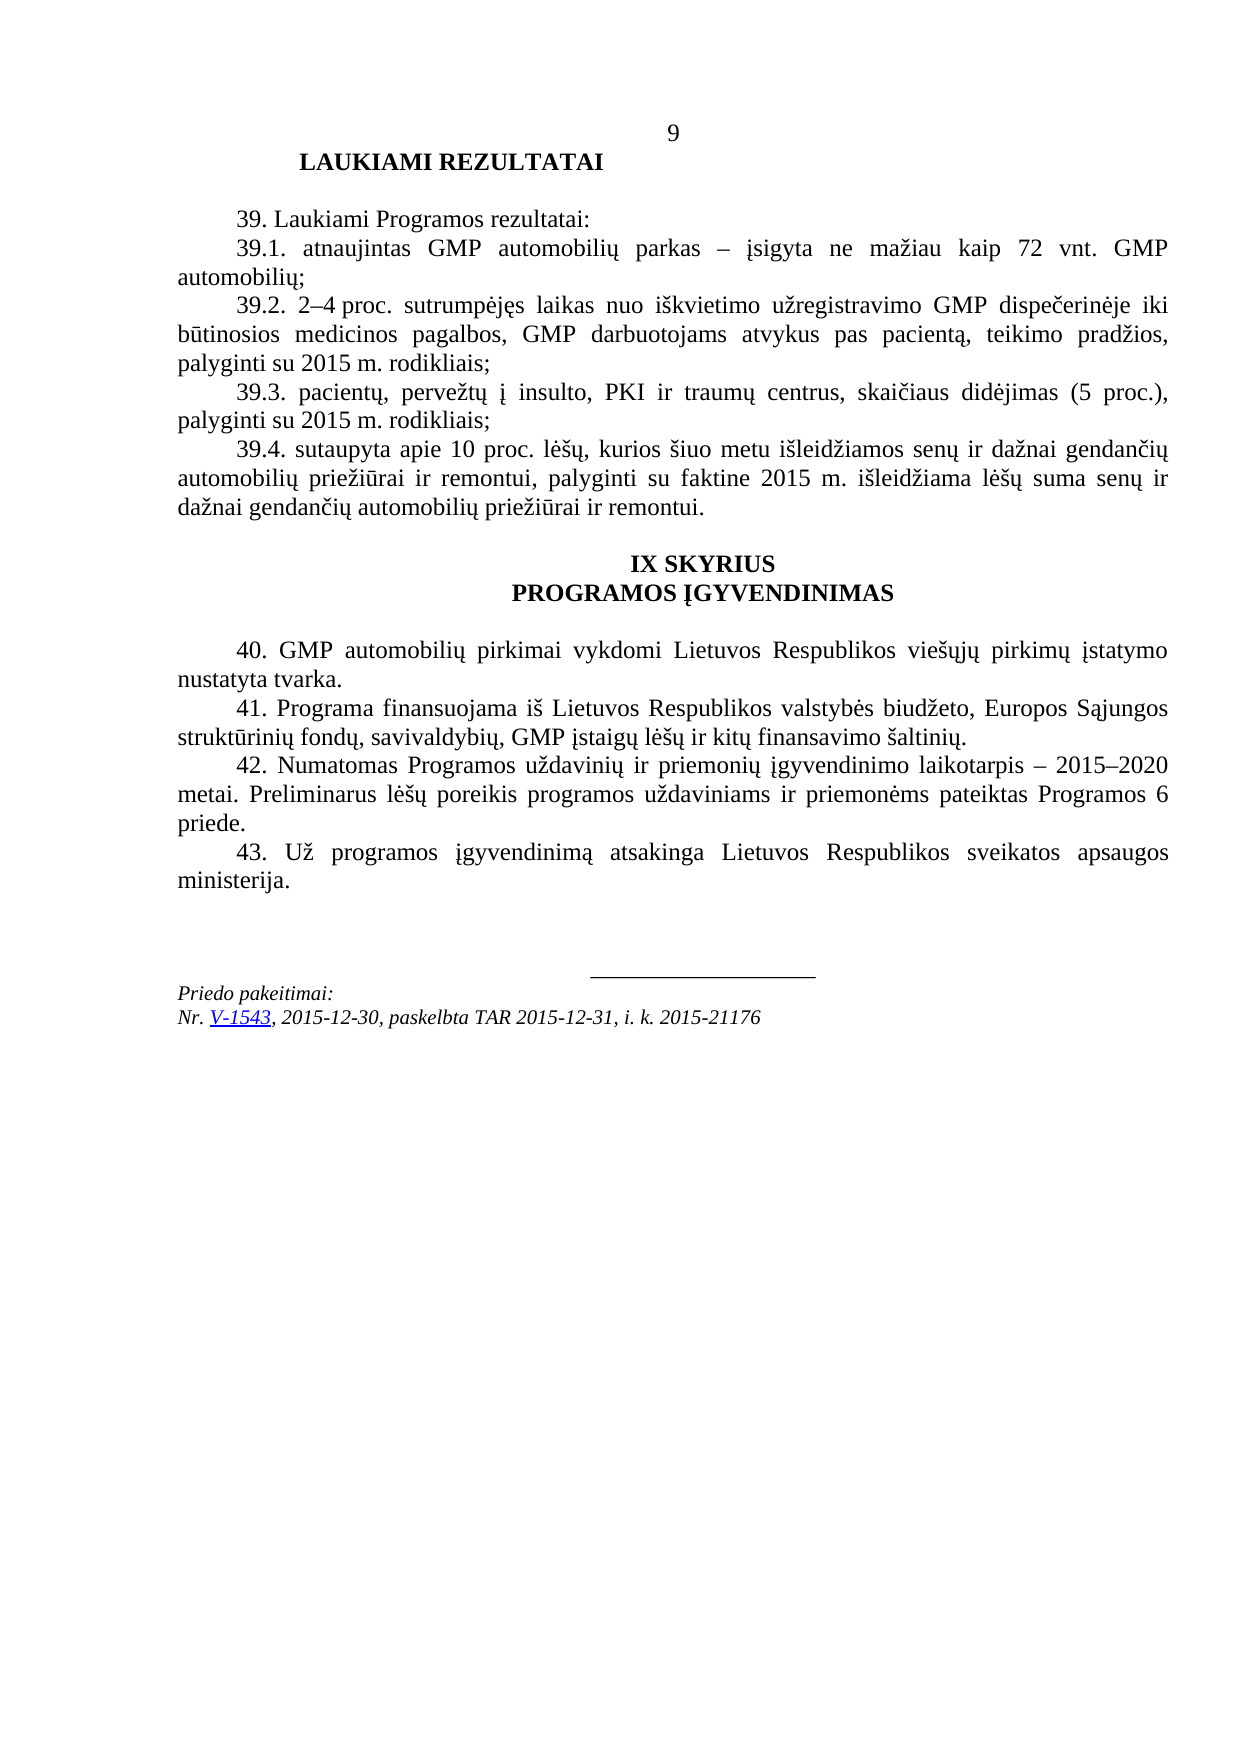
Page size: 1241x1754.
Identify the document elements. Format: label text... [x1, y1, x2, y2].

text PROGRAMOS ĮGYVENDINIMAS [177, 578, 1169, 607]
text LAUKIAMI REZULTATAI [177, 147, 1169, 176]
text 43. Už programos įgyvendinimą atsakinga Lietuvos Respublikos sveikatos apsaugos ministerija. [177, 837, 1169, 894]
text 39.3. pacientų, pervežtų į insulto, PKI ir traumų centrus, skaičiaus didėjimas (5 proc.), palyginti su 2015 m. rodikliais; [177, 377, 1169, 434]
text __________________ [177, 952, 1169, 981]
text 39.1. atnaujintas GMP automobilių parkas – įsigyta ne mažiau kaip 72 vnt. GMP automobilių; [177, 233, 1169, 291]
text 39.4. sutaupyta apie 10 proc. lėšų, kurios šiuo metu išleidžiamos senų ir dažnai gendančių automobilių priežiūrai ir remontui, palyginti su faktine 2015 m. išleidžiama lėšų suma senų ir dažnai gendančių automobilių priežiūrai ir remontui. [177, 434, 1169, 521]
text ix skyrius [177, 549, 1169, 578]
text Nr. V-1543, 2015-12-30, paskelbta TAR 2015-12-31, i. k. 2015-21176 [177, 1005, 1169, 1029]
text 39. Laukiami Programos rezultatai: [177, 204, 1169, 233]
text Priedo pakeitimai: [177, 981, 1169, 1005]
text 41. Programa finansuojama iš Lietuvos Respublikos valstybės biudžeto, Europos Sąjungos struktūrinių fondų, savivaldybių, GMP įstaigų lėšų ir kitų finansavimo šaltinių. [177, 693, 1169, 751]
text 40. GMP automobilių pirkimai vykdomi Lietuvos Respublikos viešųjų pirkimų įstatymo nustatyta tvarka. [177, 636, 1169, 693]
text 39.2. 2–4 proc. sutrumpėjęs laikas nuo iškvietimo užregistravimo GMP dispečerinėje iki būtinosios medicinos pagalbos, GMP darbuotojams atvykus pas pacientą, teikimo pradžios, palyginti su 2015 m. rodikliais; [177, 291, 1169, 377]
text 42. Numatomas Programos uždavinių ir priemonių įgyvendinimo laikotarpis – 2015–2020 metai. Preliminarus lėšų poreikis programos uždaviniams ir priemonėms pateiktas Programos 6 priede. [177, 751, 1169, 837]
